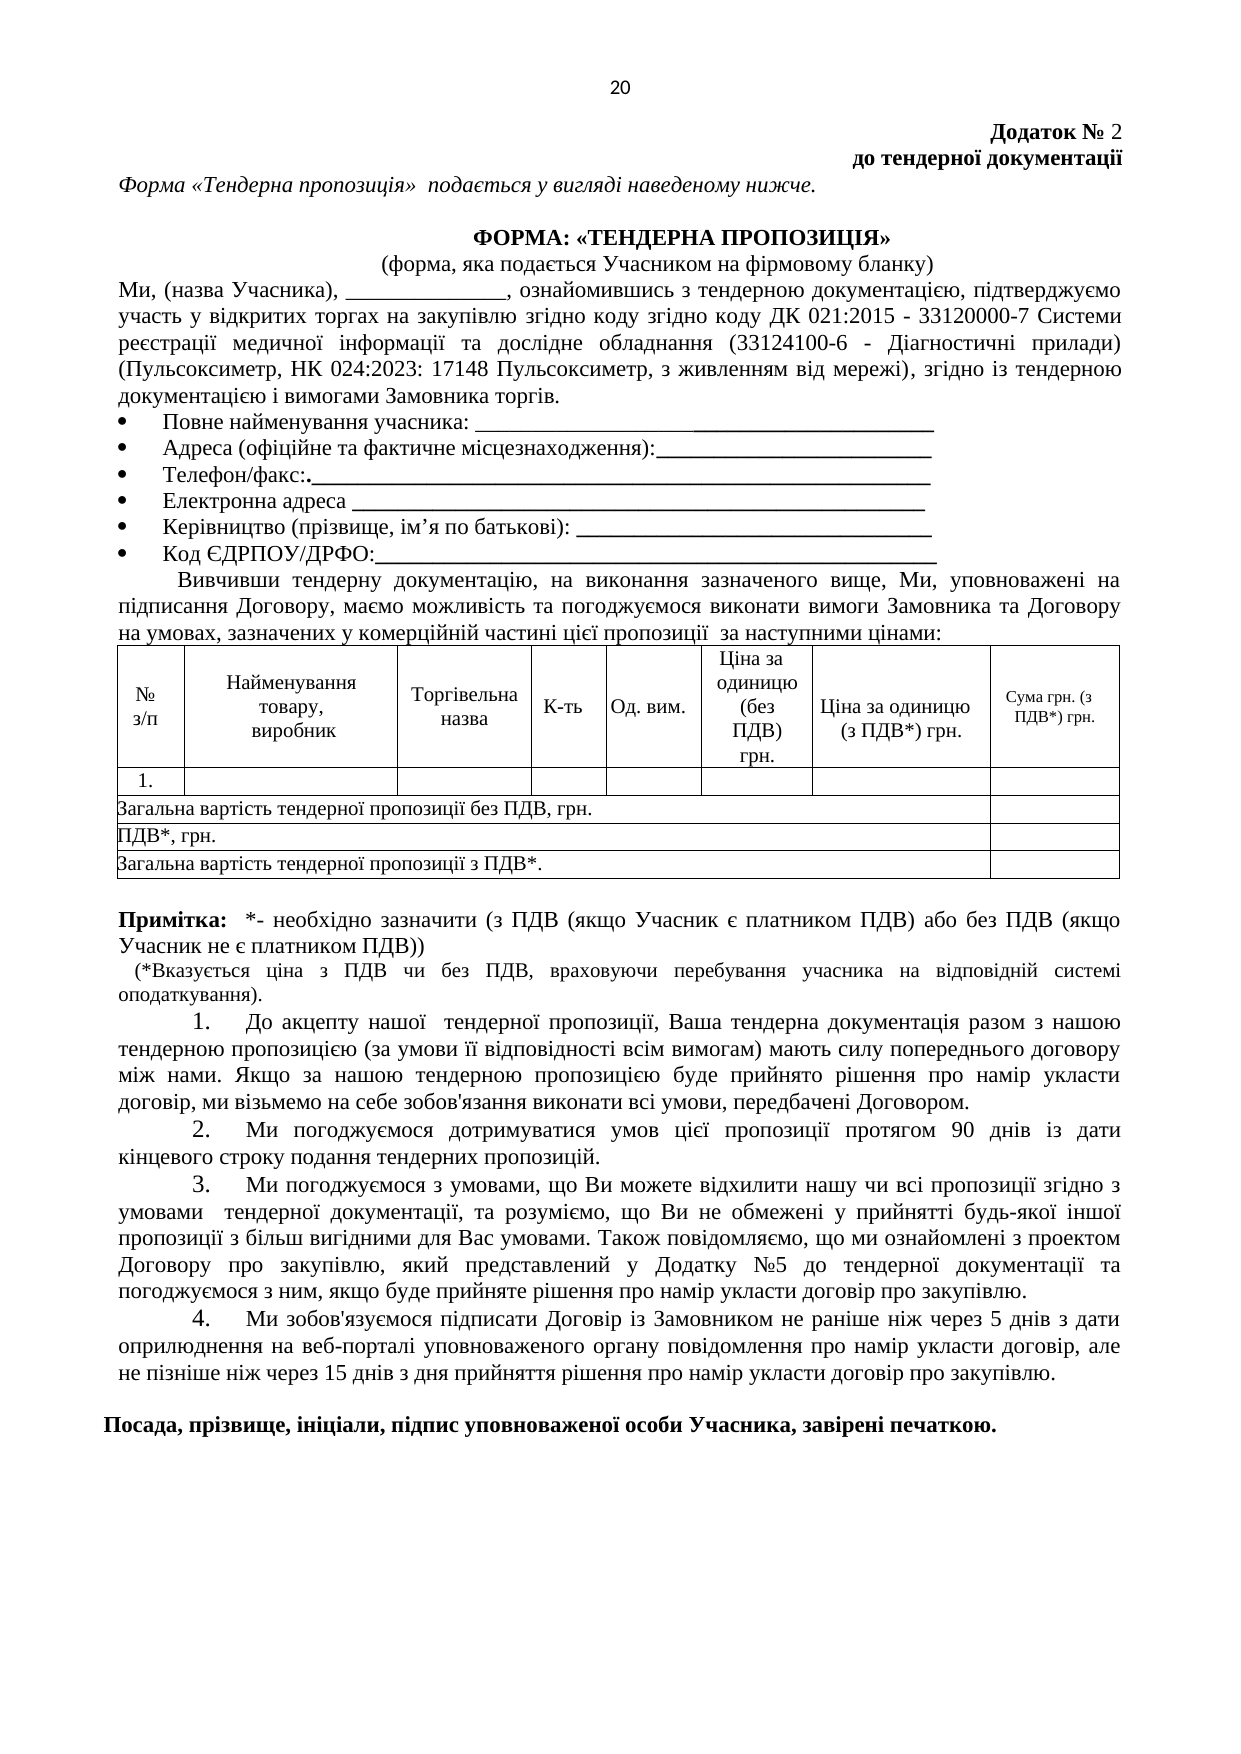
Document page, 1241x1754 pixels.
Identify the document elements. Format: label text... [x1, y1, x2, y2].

text Вивчивши тендерну документацію, на виконання зазначеного вище, Ми, уповноважені на підписання Договору, маємо можливість та погоджуємося виконати вимоги Замовника та Договору на умовах, зазначених у комерційній частині цієї пропозиції за наступними цінами: [118, 566, 1122, 645]
table_cell Загальна вартість тендерної пропозиції без ПДВ, грн. [118, 796, 990, 822]
table_header Найменування товару, виробник [185, 646, 397, 767]
table_header Сума грн. (з ПДВ*) грн. [991, 646, 1119, 767]
table_header Ціна за одиницю (без ПДВ) грн. [702, 646, 812, 767]
table_cell Загальна вартість тендерної пропозиції з ПДВ*. [118, 851, 990, 878]
table_cell [607, 768, 701, 794]
table_cell 1. [118, 768, 184, 794]
list Ми погоджуємося дотримуватися умов цієї пропозиції протягом 90 днів із дати кінцевого строку подання тендерних пропозицій. [118, 1114, 1122, 1169]
text ФОРМА: «ТЕНДЕРНА ПРОПОЗИЦІЯ» [159, 223, 1122, 250]
text Форма «Тендерна пропозиція» подається у вигляді наведеному нижче. [118, 171, 1122, 197]
text Додаток № 2 [118, 118, 1122, 144]
table_cell [398, 768, 531, 794]
list Електронна адреса __________________________________________________ [118, 487, 1122, 513]
text до тендерної документації [118, 144, 1122, 171]
text (форма, яка подається Учасником на фірмовому бланку) [118, 250, 1122, 276]
list Ми погоджуємося з умовами, що Ви можете відхилити нашу чи всі пропозиції згідно з умовами тендерної документації, та розуміємо, що Ви не обмежені у прийнятті будь-якої іншої пропозиції з більш вигідними для Вас умовами. Також повідомляємо, що ми ознайомлені з проектом Договору про закупівлю, який представлений у Додатку №5 до тендерної документації та погоджуємося з ним, якщо буде прийняте рішення про намір укласти договір про закупівлю. [118, 1169, 1122, 1303]
table_cell [702, 768, 812, 794]
list Керівництво (прізвище, ім’я по батькові): _______________________________ [118, 513, 1122, 540]
text Ми, (назва Учасника), ______________, ознайомившись з тендерною документацією, підтверджуємо участь у відкритих торгах на закупівлю згідно коду згідно коду ДК 021:2015 - 33120000-7 Системи реєстрації медичної інформації та дослідне обладнання (33124100-6 - Діагностичні прилади) (Пульсоксиметр, НК 024:2023: 17148 Пульсоксиметр, з живленням від мережі), згідно із тендерною документацією і вимогами Замовника торгів. [118, 276, 1122, 408]
table_header Ціна за одиницю (з ПДВ*) грн. [813, 646, 990, 767]
list Код ЄДРПОУ/ДРФО:_________________________________________________ [118, 540, 1122, 566]
table_cell [532, 768, 606, 794]
text Посада, прізвище, ініціали, підпис уповноваженої особи Учасника, завірені печаткою. [103, 1411, 1122, 1438]
table_cell [991, 768, 1119, 794]
list До акцепту нашої тендерної пропозиції, Ваша тендерна документація разом з нашою тендерною пропозицією (за умови її відповідності всім вимогам) мають силу попереднього договору між нами. Якщо за нашою тендерною пропозицією буде прийнято рішення про намір укласти договір, ми візьмемо на себе зобов'язання виконати всі умови, передбачені Договором. [118, 1006, 1122, 1114]
table_header Од. вим. [607, 646, 701, 767]
list Повне найменування учасника: ________________________________________ [118, 408, 1122, 434]
table_header № з/п [118, 646, 184, 767]
table_cell [991, 796, 1119, 822]
text Примітка: *- необхідно зазначити (з ПДВ (якщо Учасник є платником ПДВ) або без ПДВ (якщо Учасник не є платником ПДВ)) [118, 906, 1122, 958]
table_cell [991, 824, 1119, 850]
table_cell [813, 768, 990, 794]
table_cell ПДВ*, грн. [118, 824, 990, 850]
table_header К-ть [532, 646, 606, 767]
list Телефон/факс:.______________________________________________________ [118, 461, 1122, 487]
list Ми зобов'язуємося підписати Договір із Замовником не раніше ніж через 5 днів з дати оприлюднення на веб-порталі уповноваженого органу повідомлення про намір укласти договір, але не пізніше ніж через 15 днів з дня прийняття рішення про намір укласти договір про закупівлю. [118, 1303, 1122, 1385]
text (*Вказується ціна з ПДВ чи без ПДВ, враховуючи перебування учасника на відповідній системі оподаткування). [118, 958, 1122, 1006]
table_cell [185, 768, 397, 794]
table_cell [991, 851, 1119, 878]
table_header Торгівельна назва [398, 646, 531, 767]
list Адреса (офіційне та фактичне місцезнаходження):________________________ [118, 434, 1122, 461]
